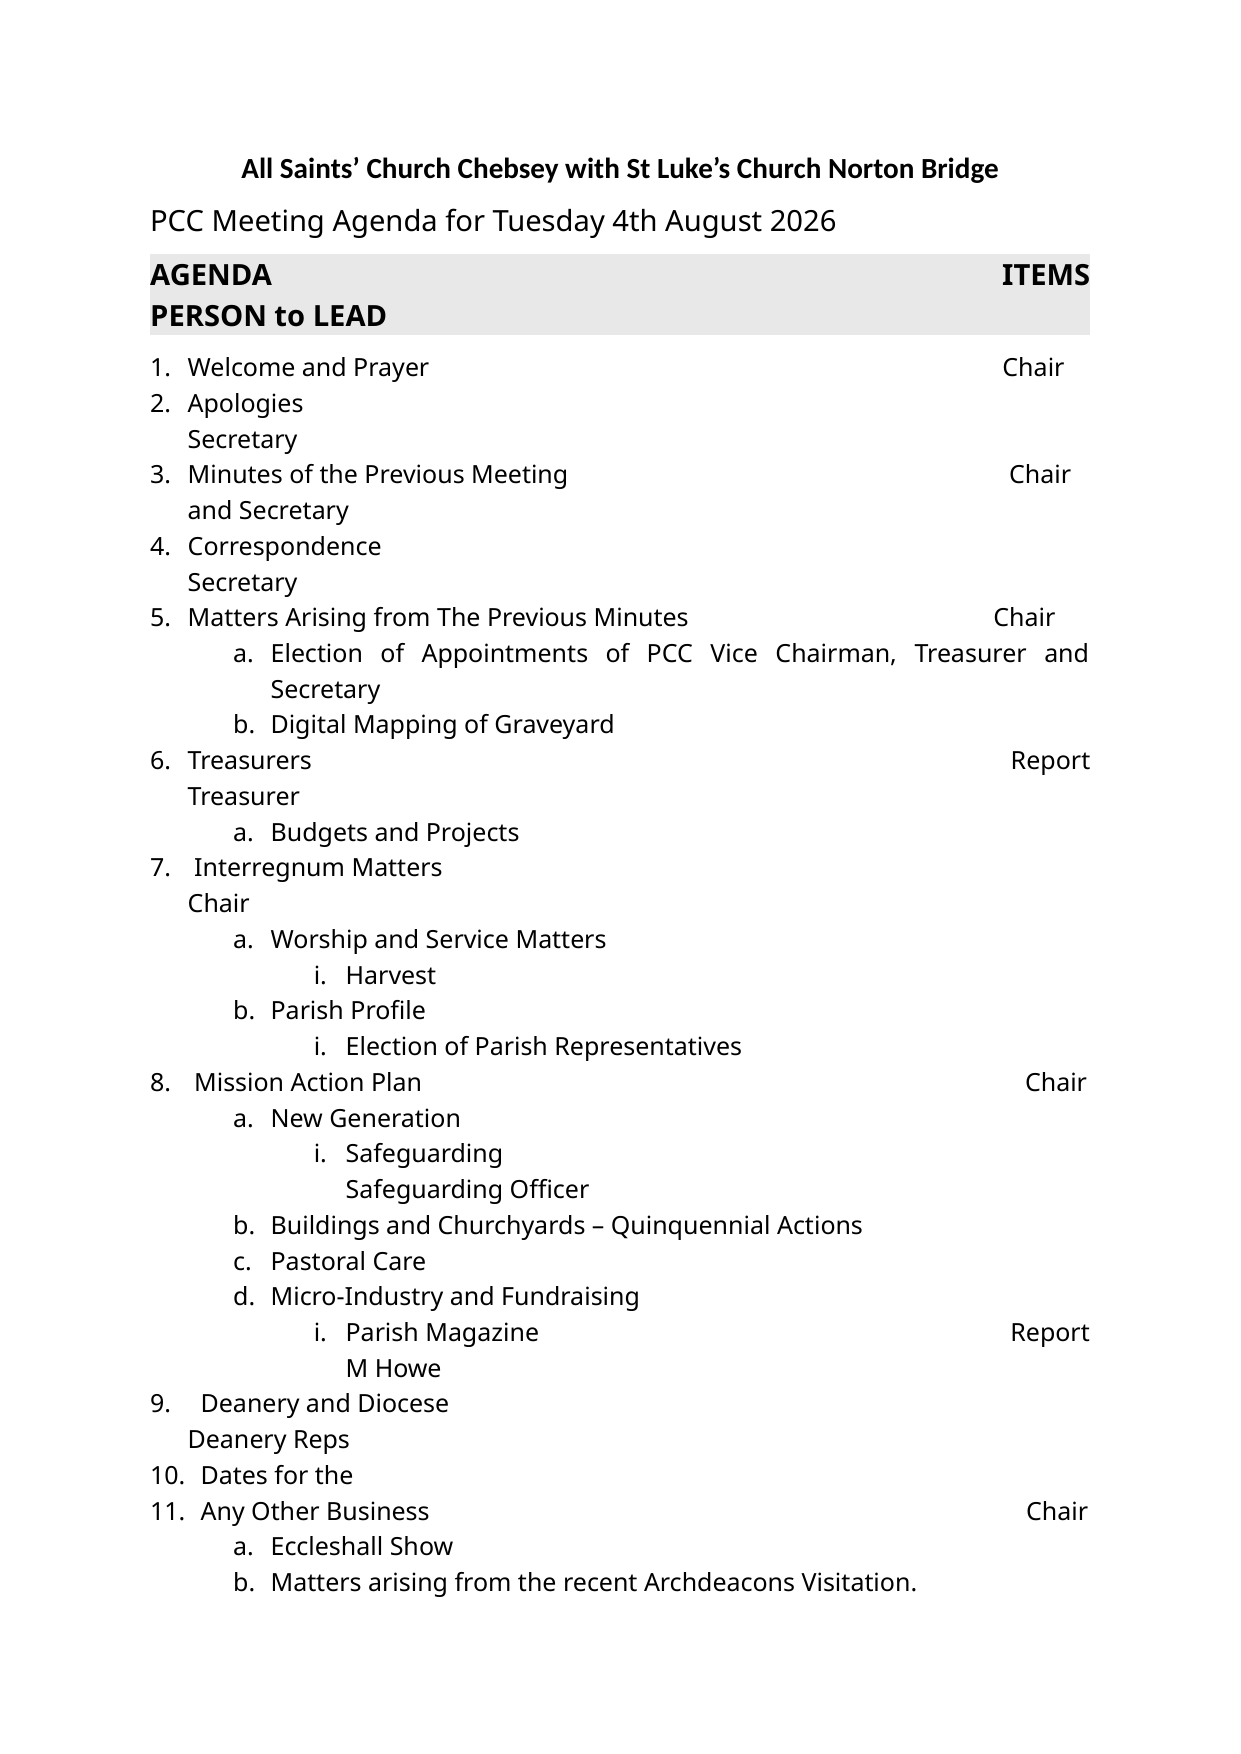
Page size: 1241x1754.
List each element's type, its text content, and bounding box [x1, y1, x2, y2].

list Apologies Secretary [150, 386, 1090, 455]
list Pastoral Care [233, 1243, 1090, 1277]
list Micro-Industry and Fundraising [233, 1279, 1090, 1313]
text All Saints’ Church Chebsey with St Luke’s Church Norton Bridge [150, 150, 1090, 186]
list Eccleshall Show [233, 1529, 1090, 1563]
list Dates for the [150, 1457, 1090, 1492]
list Harvest [327, 957, 1090, 991]
list Election of Appointments of PCC Vice Chairman, Treasurer and Secretary [233, 636, 1090, 706]
list Treasurers Report Treasurer [150, 743, 1090, 813]
list New Generation [233, 1100, 1090, 1134]
text AGENDA ITEMS PERSON to LEAD [150, 254, 1090, 335]
list Worship and Service Matters [233, 922, 1090, 956]
list Digital Mapping of Graveyard [233, 707, 1090, 741]
list Correspondence Secretary [150, 528, 1090, 598]
list Any Other Business Chair [150, 1493, 1090, 1527]
list Mission Action Plan Chair [150, 1064, 1090, 1098]
list Interregnum Matters Chair [150, 850, 1090, 920]
list Minutes of the Previous Meeting Chair and Secretary [150, 457, 1090, 527]
text PCC Meeting Agenda for Tuesday 4th August 2026 [150, 200, 1090, 239]
list Matters Arising from The Previous Minutes Chair [150, 600, 1090, 634]
list Parish Magazine Report M Howe [327, 1314, 1090, 1384]
list Buildings and Churchyards – Quinquennial Actions [233, 1207, 1090, 1241]
list Election of Parish Representatives [327, 1029, 1090, 1063]
list Matters arising from the recent Archdeacons Visitation. [233, 1565, 1090, 1599]
list Budgets and Projects [233, 814, 1090, 848]
list Safeguarding Safeguarding Officer [327, 1136, 1090, 1206]
list Deanery and Diocese Deanery Reps [150, 1386, 1090, 1456]
list Welcome and Prayer Chair [150, 350, 1090, 384]
list Parish Profile [233, 993, 1090, 1027]
